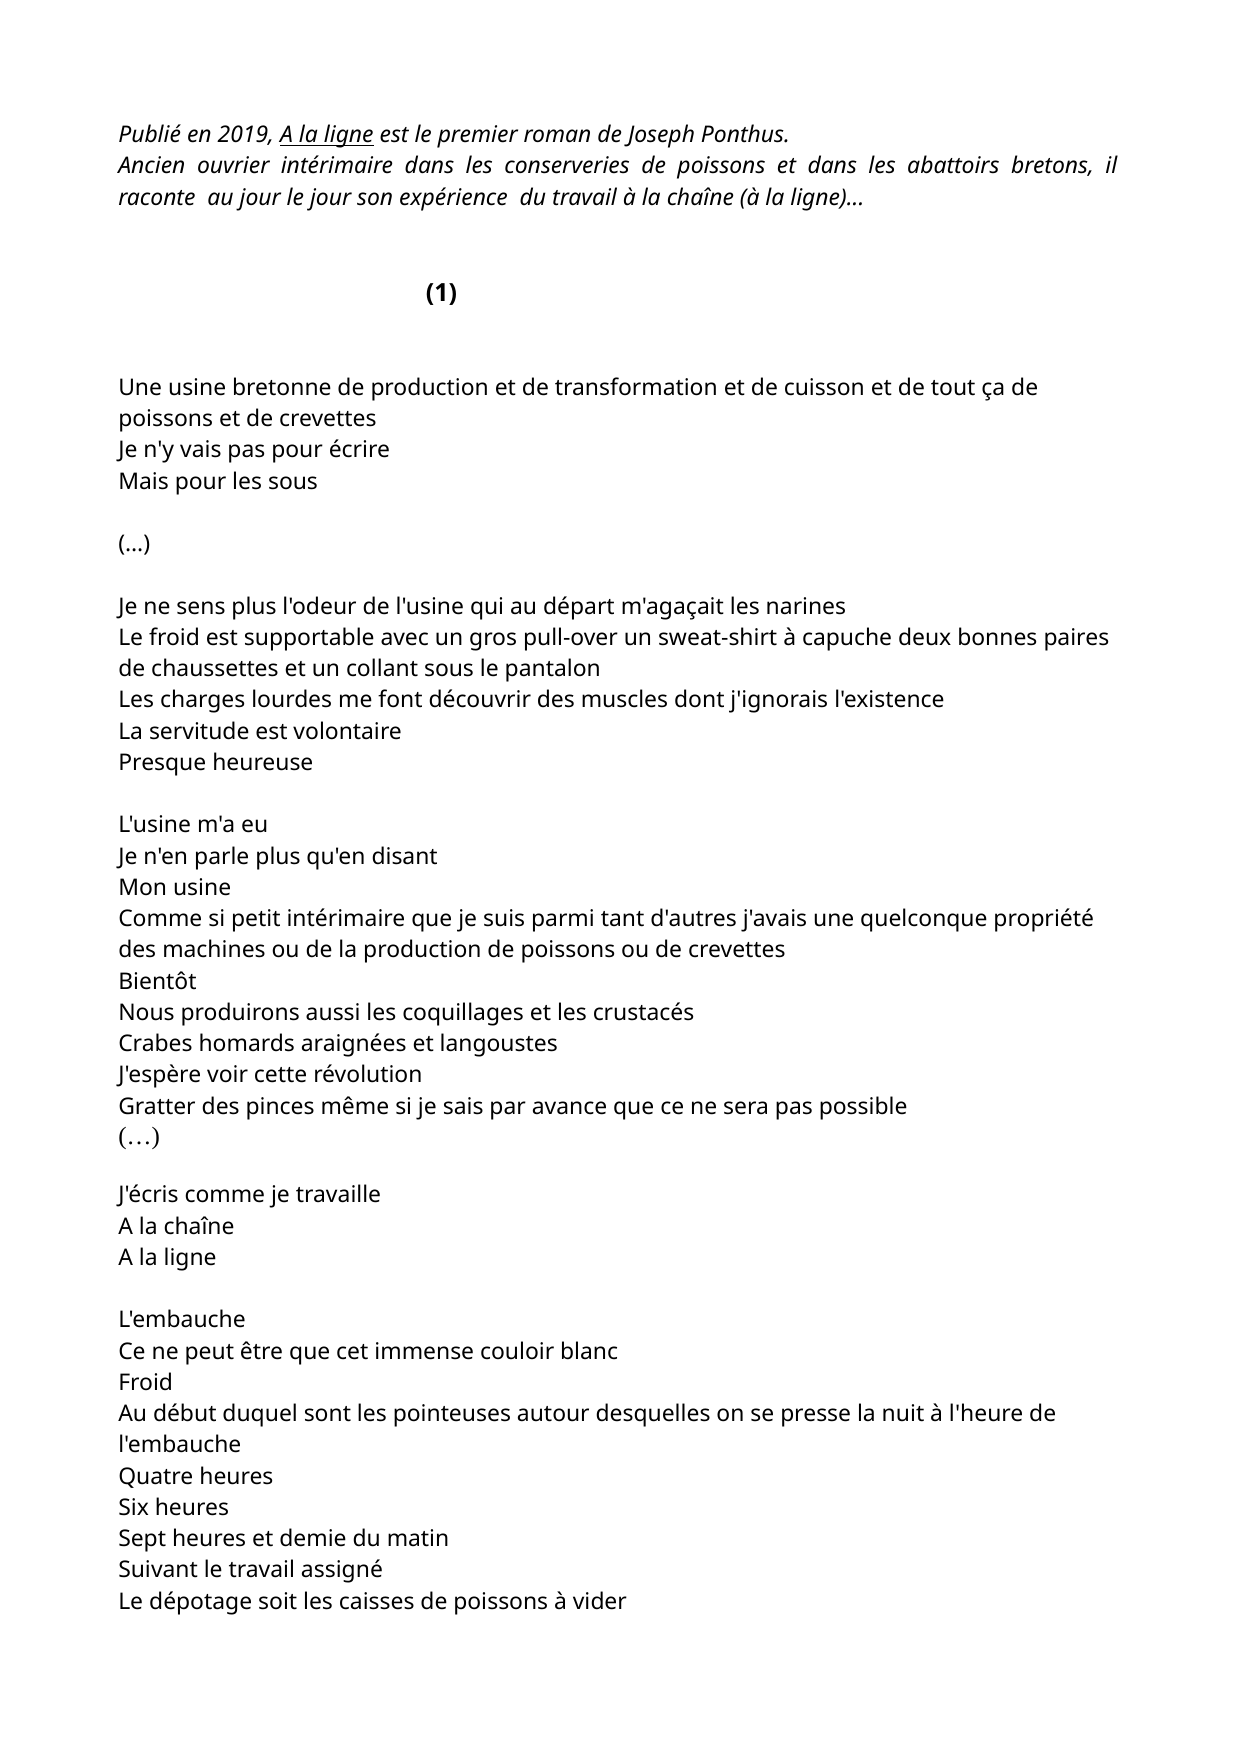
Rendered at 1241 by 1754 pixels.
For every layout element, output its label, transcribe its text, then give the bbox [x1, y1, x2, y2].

text Le dépotage soit les caisses de poissons à vider [118, 1585, 1122, 1616]
text Ancien ouvrier intérimaire dans les conserveries de poissons et dans les abattoirs bretons, il raconte au jour le jour son expérience du travail à la chaîne (à la ligne)... [118, 149, 1122, 212]
text Publié en 2019, A la ligne est le premier roman de Joseph Ponthus. [118, 118, 1122, 149]
text La servitude est volontaire [118, 715, 1122, 746]
text Je n'y vais pas pour écrire [118, 433, 1122, 465]
text Je n'en parle plus qu'en disant [118, 840, 1122, 871]
text Je ne sens plus l'odeur de l'usine qui au départ m'agaçait les narines [118, 590, 1122, 621]
text (1) [118, 274, 1122, 308]
text Nous produirons aussi les coquillages et les crustacés [118, 996, 1122, 1027]
text L'usine m'a eu [118, 808, 1122, 840]
text A la ligne [118, 1241, 1122, 1272]
text Ce ne peut être que cet immense couloir blanc [118, 1335, 1122, 1366]
text Les charges lourdes me font découvrir des muscles dont j'ignorais l'existence [118, 683, 1122, 715]
text Mon usine [118, 871, 1122, 902]
text Presque heureuse [118, 746, 1122, 777]
text J'écris comme je travaille [118, 1178, 1122, 1210]
text Gratter des pinces même si je sais par avance que ce ne sera pas possible [118, 1090, 1122, 1121]
text Six heures [118, 1491, 1122, 1522]
text Comme si petit intérimaire que je suis parmi tant d'autres j'avais une quelconque propriété des machines ou de la production de poissons ou de crevettes [118, 902, 1122, 965]
text Sept heures et demie du matin [118, 1522, 1122, 1553]
text Froid [118, 1366, 1122, 1397]
text J'espère voir cette révolution [118, 1058, 1122, 1090]
text L'embauche [118, 1303, 1122, 1335]
text Une usine bretonne de production et de transformation et de cuisson et de tout ça de poissons et de crevettes [118, 371, 1122, 433]
text (…) [118, 527, 1122, 558]
text (…) [118, 1121, 1122, 1150]
text A la chaîne [118, 1210, 1122, 1241]
text Crabes homards araignées et langoustes [118, 1027, 1122, 1058]
text Suivant le travail assigné [118, 1553, 1122, 1585]
text Le froid est supportable avec un gros pull-over un sweat-shirt à capuche deux bonnes paires de chaussettes et un collant sous le pantalon [118, 621, 1122, 683]
text Au début duquel sont les pointeuses autour desquelles on se presse la nuit à l'heure de l'embauche [118, 1397, 1122, 1460]
text Mais pour les sous [118, 465, 1122, 496]
text Quatre heures [118, 1460, 1122, 1491]
text Bientôt [118, 965, 1122, 996]
